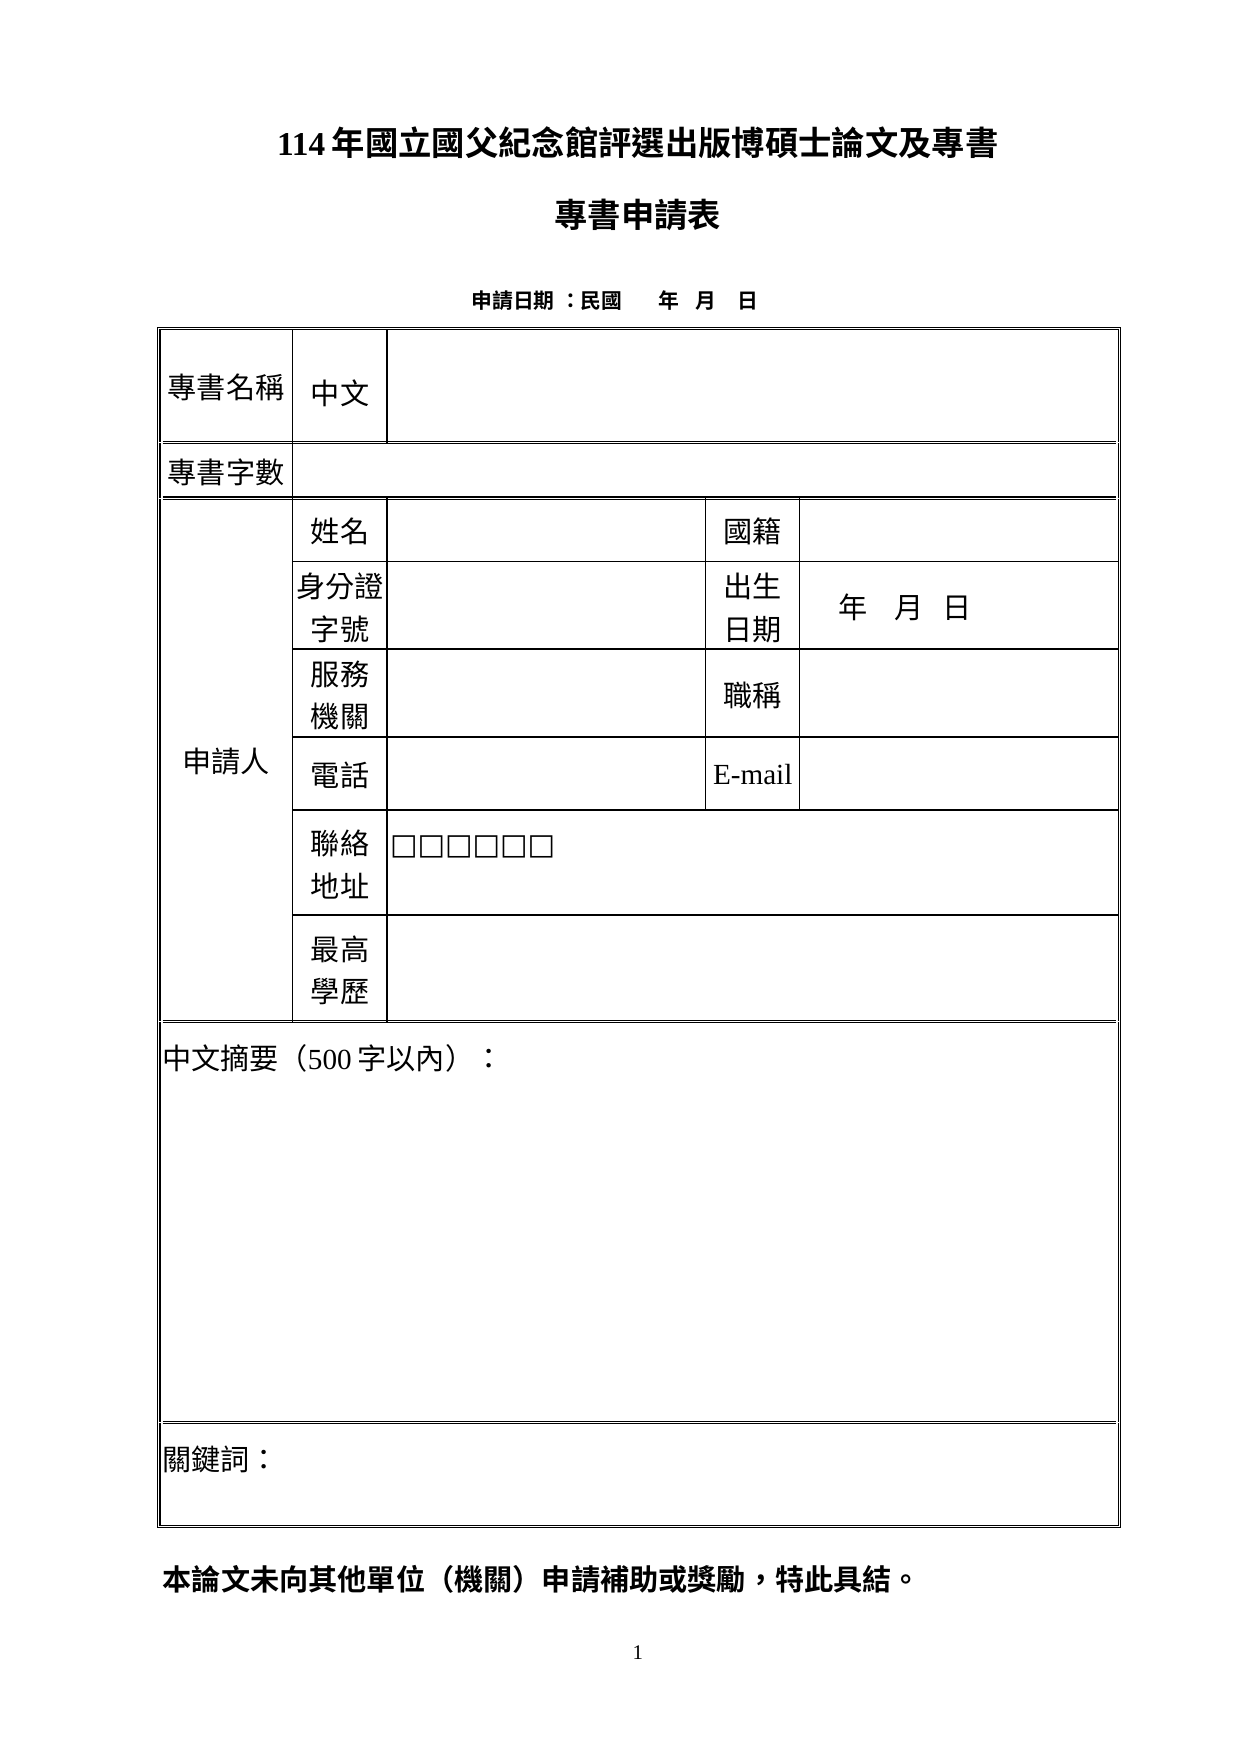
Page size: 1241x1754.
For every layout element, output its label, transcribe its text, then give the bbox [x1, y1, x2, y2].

table_cell [800, 496, 1118, 561]
table_cell E-mail [706, 738, 799, 809]
table_cell [388, 500, 705, 561]
table_header [388, 330, 1118, 441]
table_header 中文 [293, 330, 386, 441]
table_cell 身分證字號 [293, 562, 386, 648]
table_cell 最高 學歷 [293, 916, 386, 1020]
text 114年國立國父紀念館評選出版博碩士論文及專書 [162, 117, 1113, 165]
table_cell 聯絡 地址 [293, 811, 386, 914]
table_cell 國籍 [706, 500, 799, 561]
table_cell 專書字數 [159, 441, 292, 496]
table_cell 服務 機關 [293, 650, 386, 736]
table_cell 姓名 [293, 500, 386, 561]
table_cell 關鍵詞： [161, 1421, 1118, 1524]
table_cell 申請人 [161, 496, 292, 1020]
table_cell [388, 650, 705, 736]
table_cell [800, 650, 1118, 736]
text 申請日期 ：民國 年 月 日 [162, 284, 1113, 315]
table_cell [388, 562, 705, 648]
table_cell [800, 738, 1118, 809]
table_header 專書名稱 [161, 330, 292, 441]
table_cell 職稱 [706, 650, 799, 736]
table_cell 出生 日期 [706, 562, 799, 648]
text 本論文未向其他單位（機關）申請補助或獎勵，特此具結。 [162, 1557, 1113, 1599]
table_cell [293, 441, 1119, 496]
table_cell 中文摘要（500字以內）： [161, 1020, 1118, 1421]
table_cell 年 月 日 [800, 562, 1118, 648]
table_cell [388, 738, 705, 809]
table_cell □□□□□□ [388, 811, 1118, 914]
table_cell 電話 [293, 738, 386, 809]
table_cell [388, 916, 1118, 1020]
text 專書申請表 [162, 189, 1113, 237]
